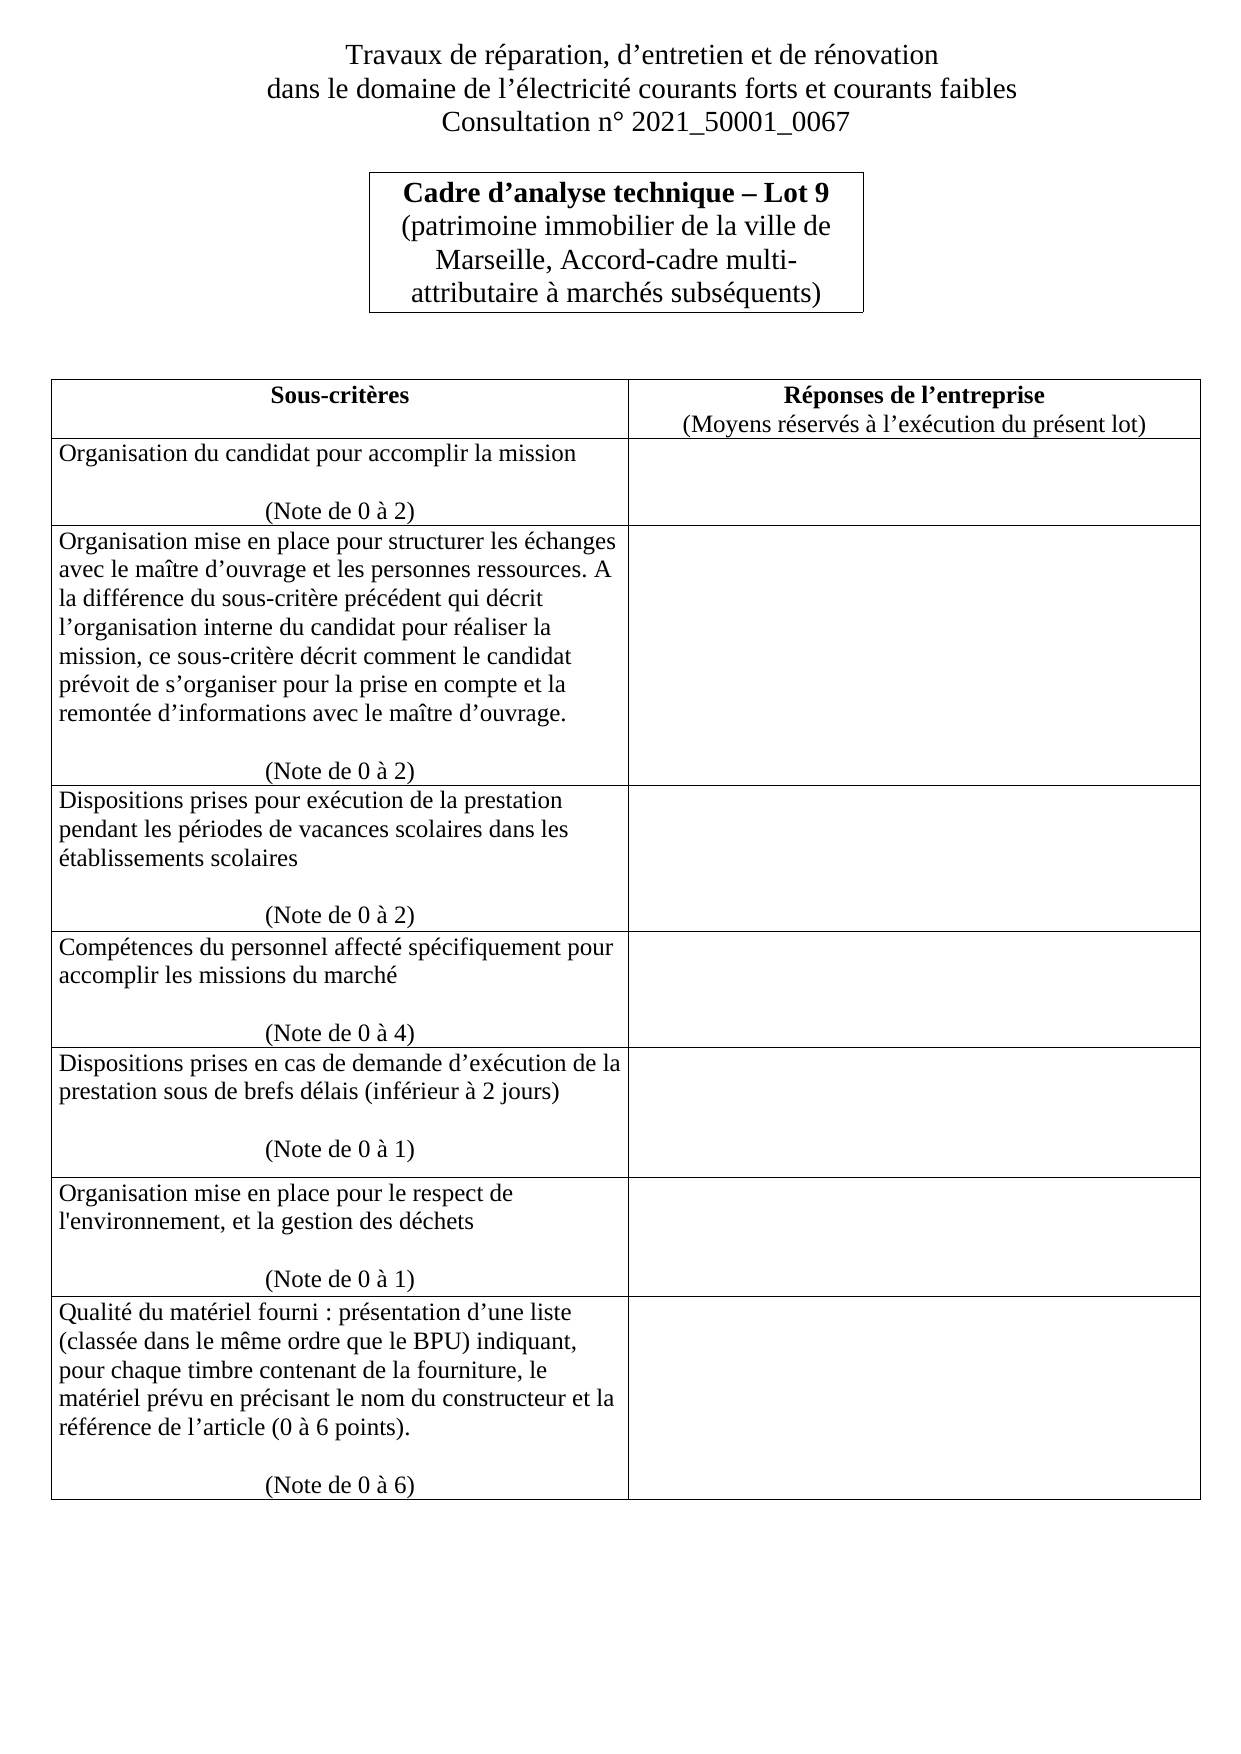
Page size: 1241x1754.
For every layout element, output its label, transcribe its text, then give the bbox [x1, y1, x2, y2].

text dans le domaine de l’électricité courants forts et courants faibles [148, 71, 1144, 104]
table_cell Organisation mise en place pour structurer les échanges avec le maître d’ouvrage et les personnes ressources. A la différence du sous-critère précédent qui décrit l’organisation interne du candidat pour réaliser la mission, ce sous-critère décrit comment le candidat prévoit de s’organiser pour la prise en compte et la remontée d’informations avec le maître d’ouvrage. (Note de 0 à 2) [52, 526, 628, 784]
text Consultation n° 2021_50001_0067 [148, 104, 1144, 138]
table_cell Compétences du personnel affecté spécifiquement pour accomplir les missions du marché (Note de 0 à 4) [52, 932, 628, 1047]
table_cell [629, 932, 1200, 1047]
table_cell [629, 1048, 1200, 1177]
table_cell [629, 526, 1200, 784]
table_cell Dispositions prises en cas de demande d’exécution de la prestation sous de brefs délais (inférieur à 2 jours) (Note de 0 à 1) [52, 1048, 628, 1177]
text (patrimoine immobilier de la ville de Marseille, Accord-cadre multi-attributaire à marchés subséquents) [370, 205, 863, 312]
table_cell Organisation mise en place pour le respect de l'environnement, et la gestion des déchets (Note de 0 à 1) [52, 1178, 628, 1296]
table_cell Organisation du candidat pour accomplir la mission (Note de 0 à 2) [52, 439, 628, 525]
table_header Sous-critères [52, 380, 628, 437]
text Travaux de réparation, d’entretien et de rénovation [148, 37, 1144, 71]
table_cell [629, 786, 1200, 931]
table_cell [629, 1297, 1200, 1498]
text Cadre d’analyse technique – Lot 9 [370, 173, 863, 205]
table_cell [629, 439, 1200, 525]
table_cell Dispositions prises pour exécution de la prestation pendant les périodes de vacances scolaires dans les établissements scolaires (Note de 0 à 2) [52, 786, 628, 931]
table_cell Qualité du matériel fourni : présentation d’une liste (classée dans le même ordre que le BPU) indiquant, pour chaque timbre contenant de la fourniture, le matériel prévu en précisant le nom du constructeur et la référence de l’article (0 à 6 points). (Note de 0 à 6) [52, 1297, 628, 1498]
table_header Réponses de l’entreprise (Moyens réservés à l’exécution du présent lot) [629, 380, 1200, 437]
table_cell [629, 1178, 1200, 1296]
